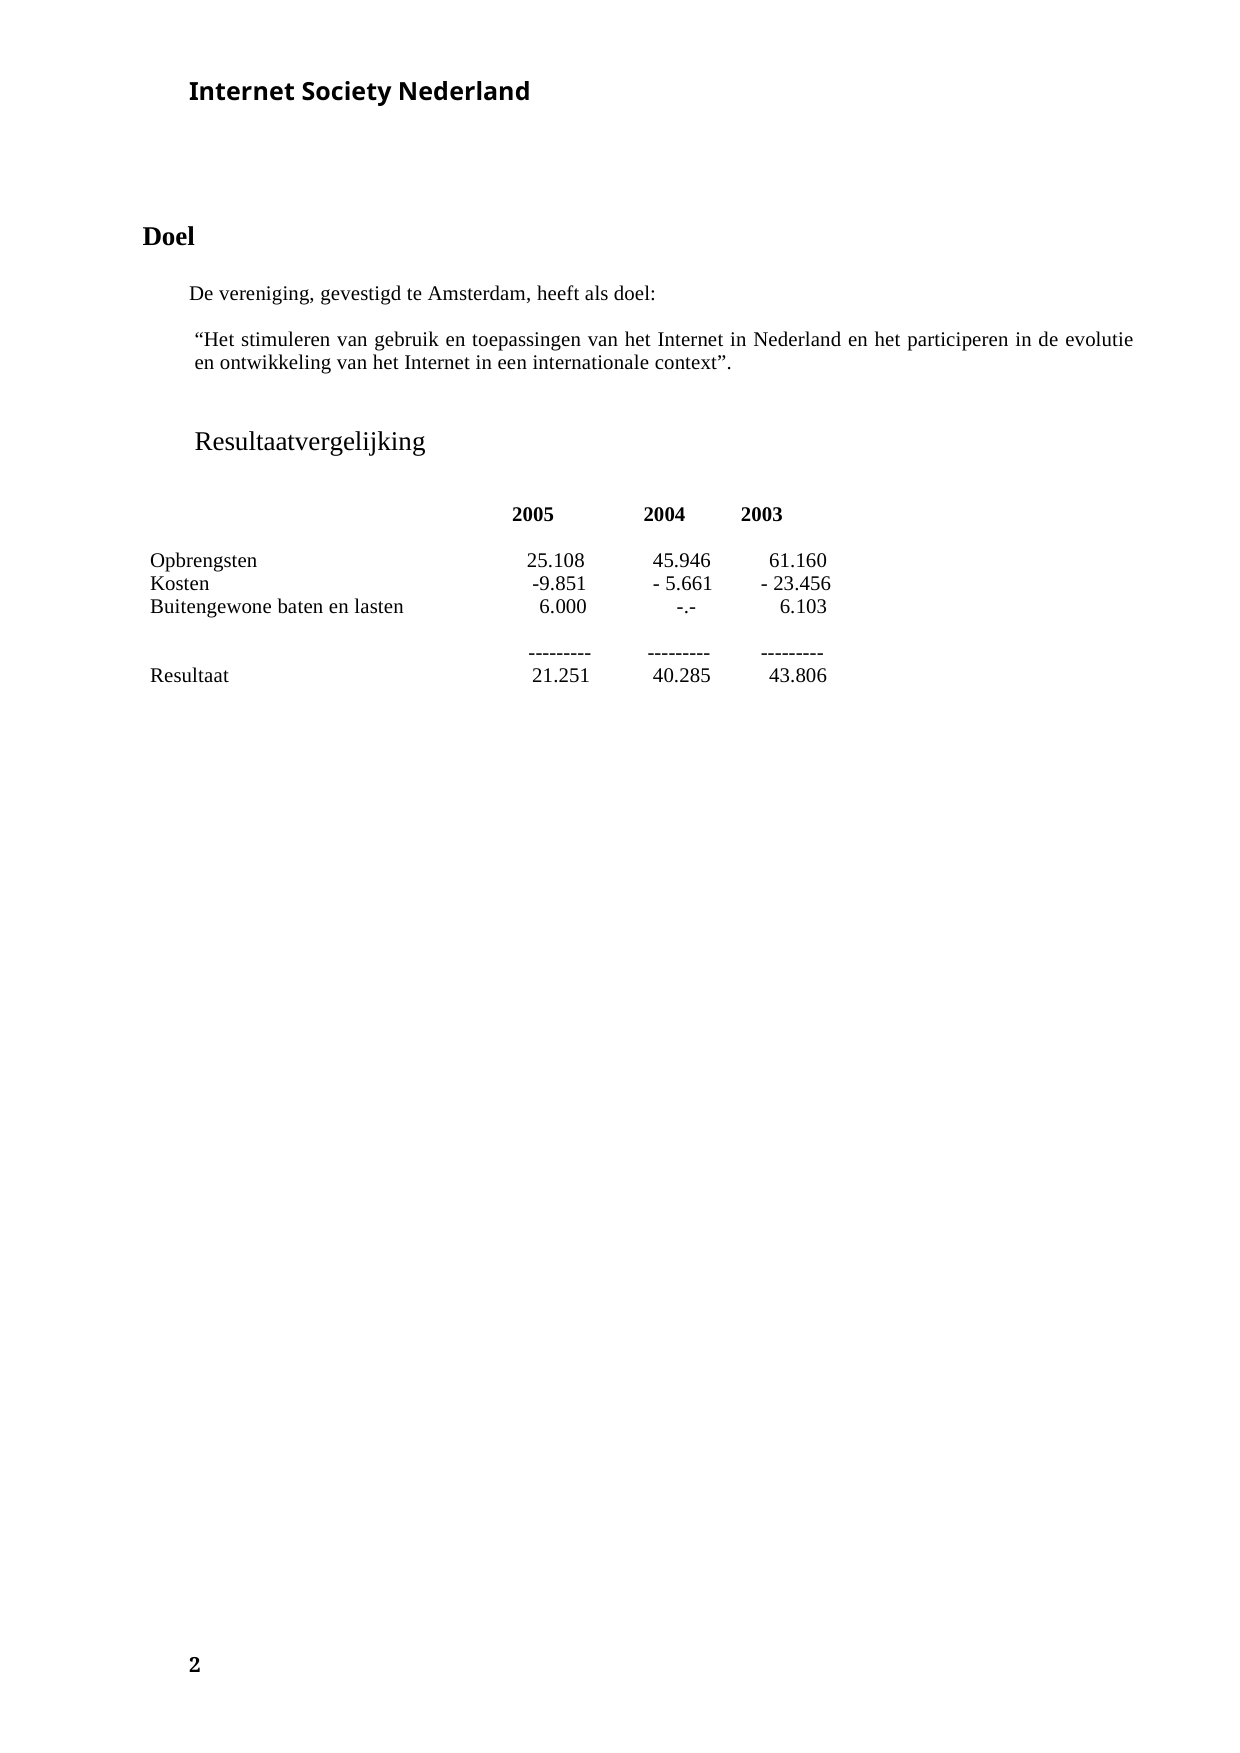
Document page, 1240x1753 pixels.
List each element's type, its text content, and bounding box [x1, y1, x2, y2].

text “Het stimuleren van gebruik en toepassingen van het Internet in Nederland en het participeren in de evolutie en ontwikkeling van het Internet in een internationale context”. [194, 327, 1136, 373]
text Resultaatvergelijking [194, 427, 1136, 457]
table_header 2005 25.108 -9.851 6.000 --------- 21.251 [497, 503, 618, 738]
table_header 2003 61.160 - 23.456 6.103 --------- 43.806 [731, 503, 844, 738]
text De vereniging, gevestigd te Amsterdam, heeft als doel: [189, 281, 1136, 304]
table_header [844, 503, 885, 738]
table_header 2004 45.946 - 5.661 -.- --------- 40.285 [618, 503, 731, 738]
table_header Opbrengsten Kosten Buitengewone baten en lasten Resultaat [131, 503, 497, 738]
text Doel [142, 221, 1136, 251]
